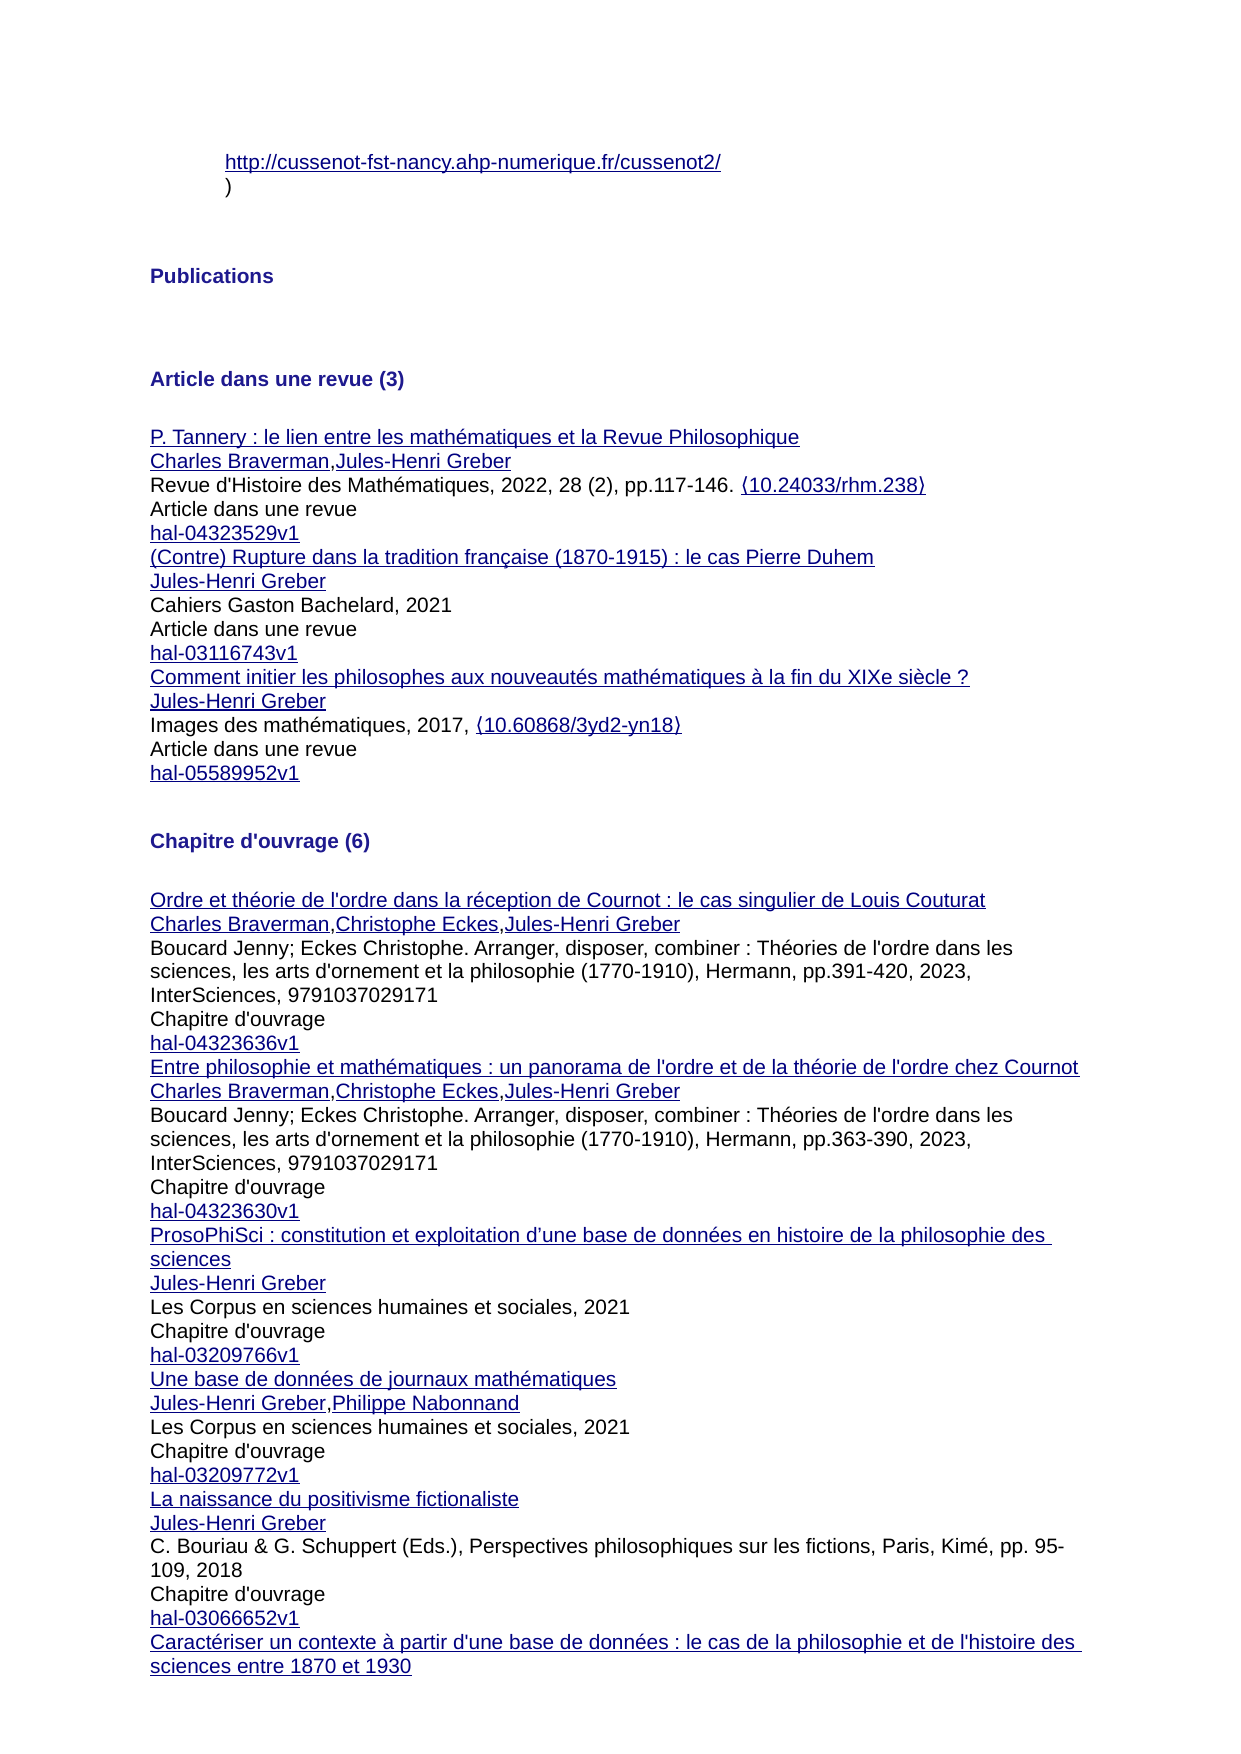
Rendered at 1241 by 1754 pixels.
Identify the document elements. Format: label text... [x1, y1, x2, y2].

table_cell Entre philosophie et mathématiques : un panorama de l'ordre et de la théorie de l'ordre chez Cournot Charles Braverman,Christophe Eckes,Jules-Henri Greber Boucard Jenny; Eckes Christophe. Arranger, disposer, combiner : Théories de l'ordre dans les sciences, les arts d'ornement et la philosophie (1770-1910), Hermann, pp.363-390, 2023, InterSciences, 9791037029171 Chapitre d'ouvrage hal-04323630v1 [150, 1055, 1090, 1223]
subtitle Publications [150, 263, 1090, 287]
table_cell ProsoPhiSci : constitution et exploitation d’une base de données en histoire de la philosophie des sciences Jules-Henri Greber Les Corpus en sciences humaines et sociales, 2021 Chapitre d'ouvrage hal-03209766v1 [150, 1223, 1090, 1367]
list http://cussenot-fst-nancy.ahp-numerique.fr/cussenot2/ [187, 150, 1090, 174]
table_cell Comment initier les philosophes aux nouveautés mathématiques à la fin du XIXe siècle ? Jules-Henri Greber Images des mathématiques, 2017, ⟨10.60868/3yd2-yn18⟩ Article dans une revue hal-05589952v1 [150, 665, 1090, 784]
subtitle Chapitre d'ouvrage (6) [150, 829, 1090, 853]
table_cell Caractériser un contexte à partir d'une base de données : le cas de la philosophie et de l'histoire des sciences entre 1870 et 1930 [150, 1630, 1090, 1678]
subtitle Article dans une revue (3) [150, 367, 1090, 391]
table_header P. Tannery : le lien entre les mathématiques et la Revue Philosophique Charles Braverman,Jules-Henri Greber Revue d'Histoire des Mathématiques, 2022, 28 (2), pp.117-146. ⟨10.24033/rhm.238⟩ Article dans une revue hal-04323529v1 [150, 425, 1090, 545]
table_cell Une base de données de journaux mathématiques Jules-Henri Greber,Philippe Nabonnand Les Corpus en sciences humaines et sociales, 2021 Chapitre d'ouvrage hal-03209772v1 [150, 1367, 1090, 1486]
table_cell La naissance du positivisme fictionaliste Jules-Henri Greber C. Bouriau & G. Schuppert (Eds.), Perspectives philosophiques sur les fictions, Paris, Kimé, pp. 95-109, 2018 Chapitre d'ouvrage hal-03066652v1 [150, 1486, 1090, 1630]
table_cell (Contre) Rupture dans la tradition française (1870-1915) : le cas Pierre Duhem Jules-Henri Greber Cahiers Gaston Bachelard, 2021 Article dans une revue hal-03116743v1 [150, 545, 1090, 664]
table_header Ordre et théorie de l'ordre dans la réception de Cournot : le cas singulier de Louis Couturat Charles Braverman,Christophe Eckes,Jules-Henri Greber Boucard Jenny; Eckes Christophe. Arranger, disposer, combiner : Théories de l'ordre dans les sciences, les arts d'ornement et la philosophie (1770-1910), Hermann, pp.391-420, 2023, InterSciences, 9791037029171 Chapitre d'ouvrage hal-04323636v1 [150, 888, 1090, 1055]
list ) [187, 174, 1090, 198]
